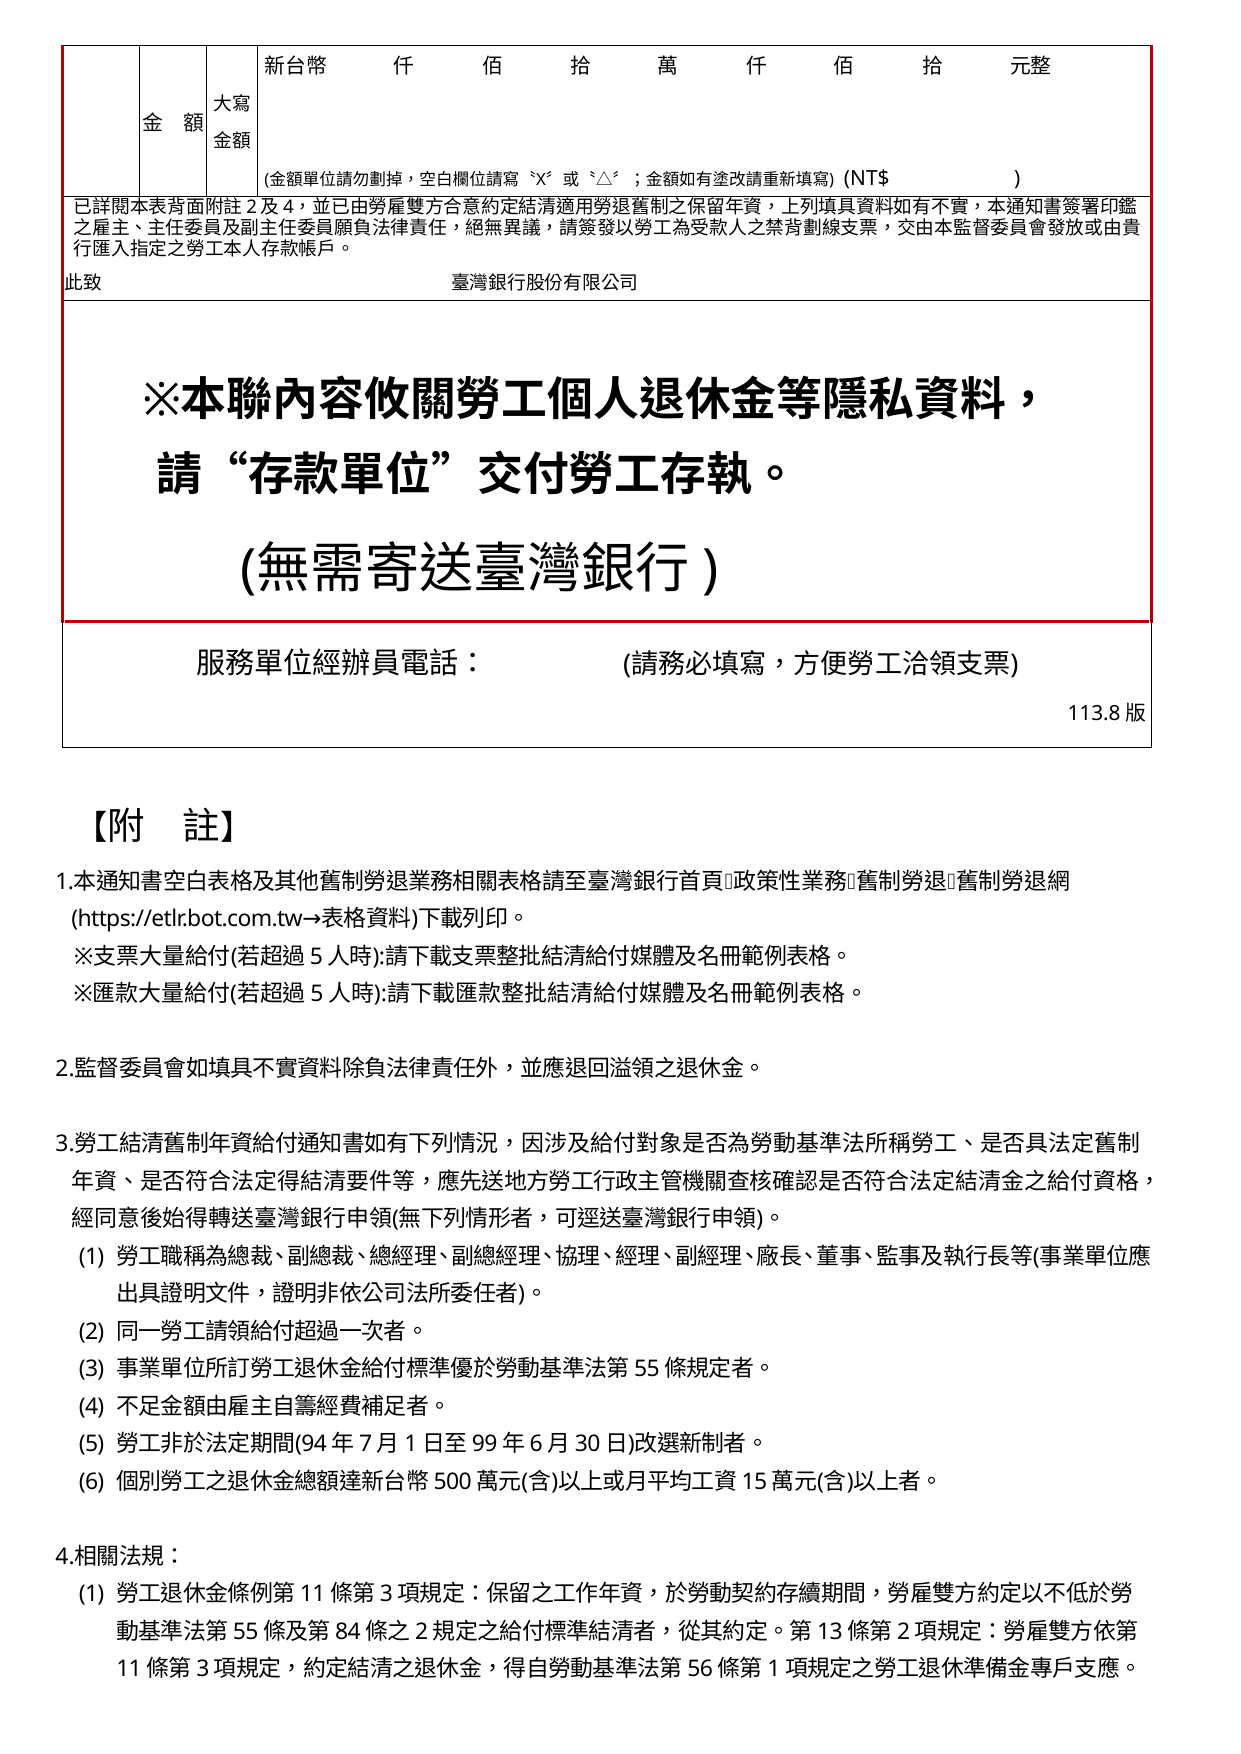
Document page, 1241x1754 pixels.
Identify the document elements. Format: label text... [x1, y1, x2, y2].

text 1.本通知書空白表格及其他舊制勞退業務相關表格請至臺灣銀行首頁政策性業務舊制勞退舊制勞退網 (https://etlr.bot.com.tw→表格資料)下載列印。 [55, 860, 1152, 935]
text 2.監督委員會如填具不實資料除負法律責任外，並應退回溢領之退休金。 [55, 1048, 1152, 1085]
table_cell 服務單位經辦員電話： (請務必填寫，方便勞工洽領支票) [63, 620, 1151, 747]
text 3.勞工結清舊制年資給付通知書如有下列情況，因涉及給付對象是否為勞動基準法所稱勞工、是否具法定舊制年資、是否符合法定得結清要件等，應先送地方勞工行政主管機關查核確認是否符合法定結清金之給付資格，經同意後始得轉送臺灣銀行申領(無下列情形者，可逕送臺灣銀行申領)。 [55, 1123, 1152, 1235]
list 勞工職稱為總裁、副總裁、總經理、副總經理、協理、經理、副經理、廠長、董事、監事及執行長等(事業單位應出具證明文件，證明非依公司法所委任者)。 [78, 1235, 1152, 1310]
list 勞工非於法定期間(94年7月1日至99年6月30日)改選新制者。 [78, 1423, 1152, 1460]
list 同一勞工請領給付超過一次者。 [78, 1310, 1152, 1348]
text ※支票大量給付(若超過5人時):請下載支票整批結清給付媒體及名冊範例表格。 [68, 935, 1152, 973]
text ※匯款大量給付(若超過5人時):請下載匯款整批結清給付媒體及名冊範例表格。 [68, 973, 1152, 1010]
table_cell 金 額 [140, 46, 206, 196]
table_cell 新台幣 仟 佰 拾 萬 仟 佰 拾 元整 (金額單位請勿劃掉，空白欄位請寫〝X〞或〝△〞；金額如有塗改請重新填寫) (NT$ ) [258, 46, 1150, 196]
list 不足金額由雇主自籌經費補足者。 [78, 1385, 1152, 1423]
table_cell 大寫 金額 [207, 46, 257, 196]
text 【附 註】 [74, 785, 1152, 860]
list 個別勞工之退休金總額達新台幣500萬元(含)以上或月平均工資15萬元(含)以上者。 [78, 1460, 1152, 1498]
table_cell 已詳閱本表背面附註2及4，並已由勞雇雙方合意約定結清適用勞退舊制之保留年資，上列填具資料如有不實，本通知書簽署印鑑之雇主、主任委員及副主任委員願負法律責任，絕無異議，請簽發以勞工為受款人之禁背劃線支票，交由本監督委員會發放或由貴行匯入指定之勞工本人存款帳戶。 此致 臺灣銀行股份有限公司 [64, 197, 1150, 300]
text 4.相關法規： [55, 1535, 1152, 1573]
list 勞工退休金條例第11條第3項規定：保留之工作年資，於勞動契約存續期間，勞雇雙方約定以不低於勞動基準法第55條及第84條之2規定之給付標準結清者，從其約定。第13條第2項規定：勞雇雙方依第11條第3項規定，約定結清之退休金，得自勞動基準法第56條第1項規定之勞工退休準備金專戶支應。 [78, 1573, 1152, 1685]
table_cell ※本聯內容攸關勞工個人退休金等隱私資料， 請“存款單位”交付勞工存執。 (無需寄送臺灣銀行 ) [64, 301, 1150, 620]
list 事業單位所訂勞工退休金給付標準優於勞動基準法第55條規定者。 [78, 1348, 1152, 1385]
